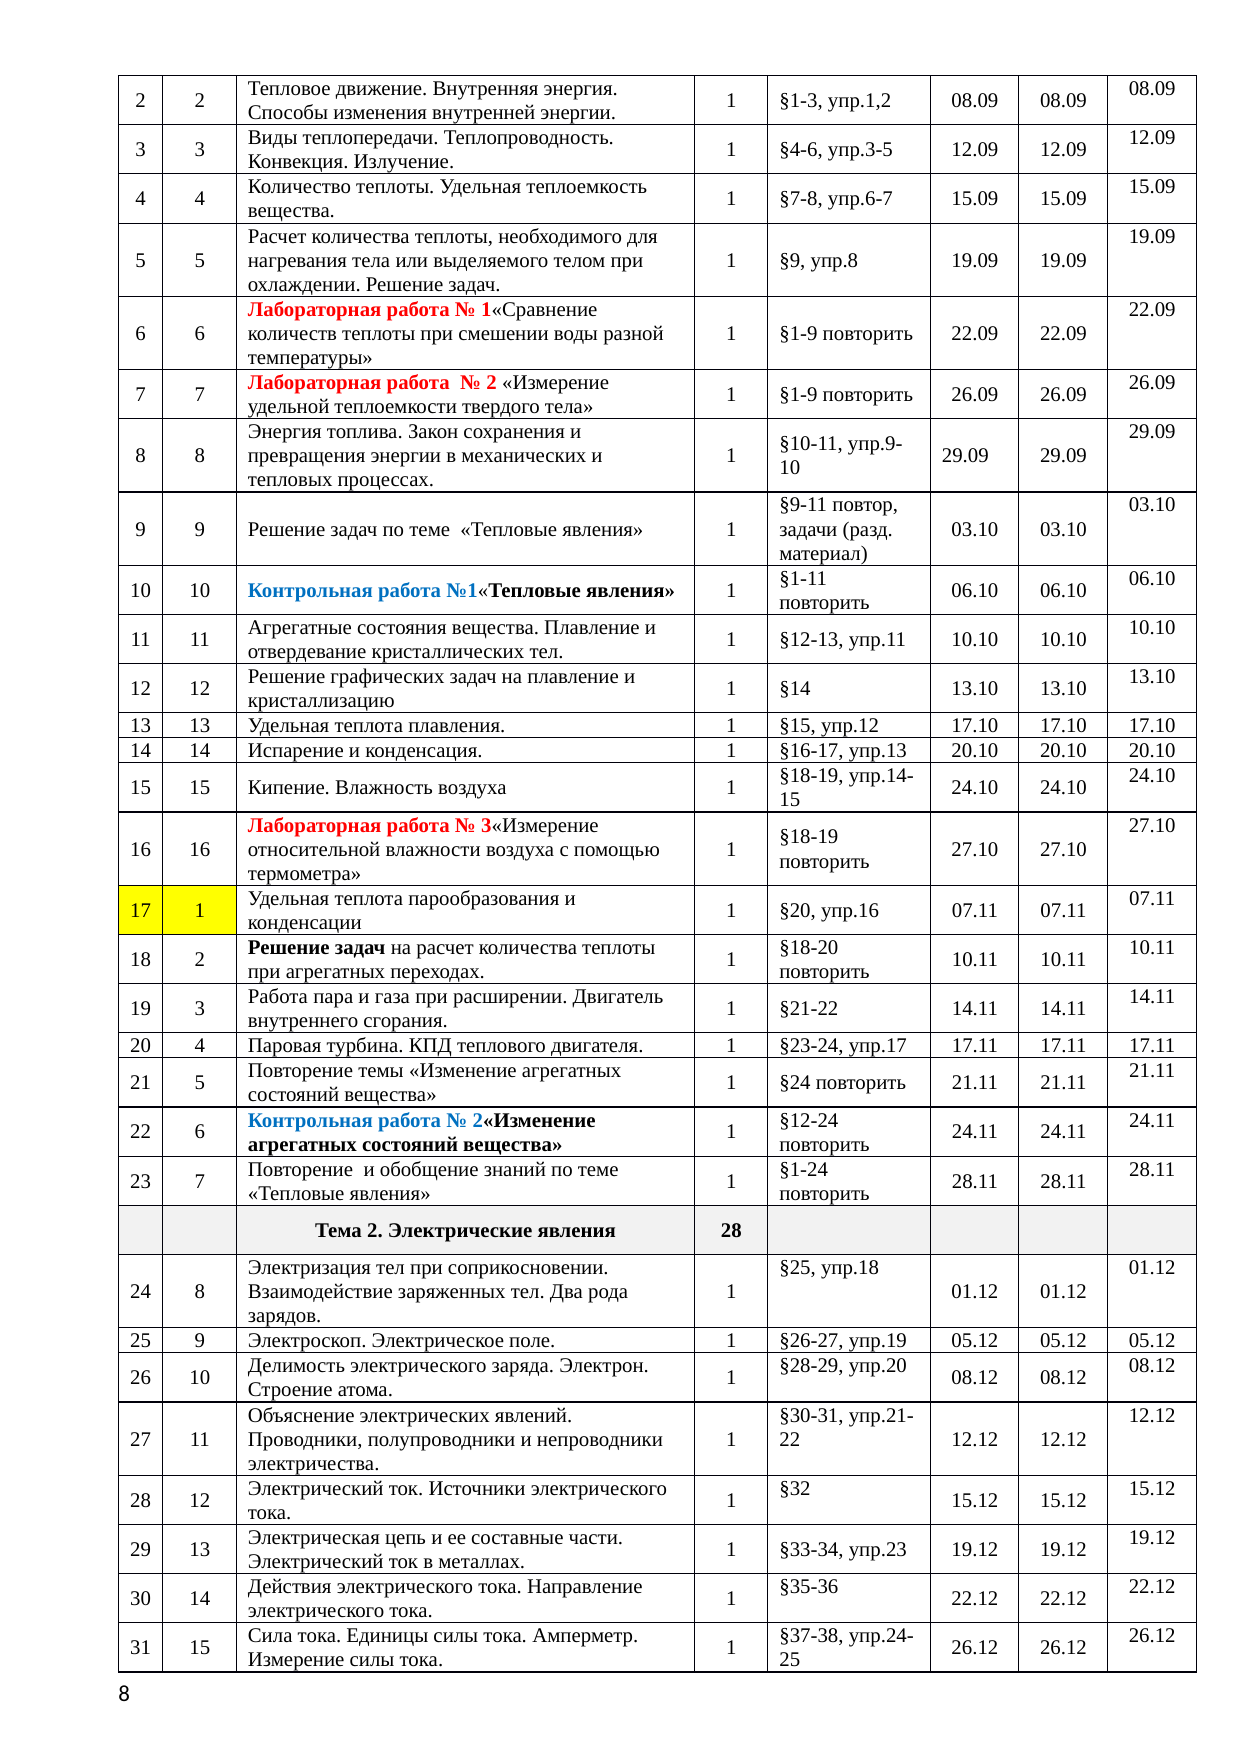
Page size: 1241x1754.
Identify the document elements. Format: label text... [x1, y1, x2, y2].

table_cell §10-11, упр.9-10 [768, 419, 930, 491]
table_cell 9 [163, 493, 236, 564]
table_cell Повторение темы «Изменение агрегатных состояний вещества» [237, 1058, 694, 1106]
table_cell 15.09 [931, 174, 1018, 222]
table_cell 12 [119, 664, 162, 712]
table_cell 6 [163, 297, 236, 369]
table_cell 10 [119, 566, 162, 614]
table_cell §32 [768, 1476, 930, 1524]
table_cell 8 [163, 419, 236, 491]
table_cell Действия электрического тока. Направление электрического тока. [237, 1574, 694, 1622]
table_cell 1 [695, 984, 767, 1032]
table_cell 24.11 [1019, 1108, 1107, 1156]
table_cell §30-31, упр.21-22 [768, 1403, 930, 1475]
table_cell 15.09 [1019, 174, 1107, 222]
table_cell Удельная теплота плавления. [237, 713, 694, 737]
table_cell 1 [695, 713, 767, 737]
table_cell 5 [119, 224, 162, 296]
table_cell 08.12 [1019, 1353, 1107, 1401]
table_cell 29 [119, 1525, 162, 1573]
table_cell [163, 1206, 236, 1254]
table_cell 08.12 [1108, 1353, 1196, 1401]
table_cell 21.11 [1019, 1058, 1107, 1106]
table_cell 22.09 [1108, 297, 1196, 369]
table_cell 13.10 [1108, 664, 1196, 712]
table_cell 03.10 [1108, 493, 1196, 564]
table_cell 1 [695, 1353, 767, 1401]
table_cell §25, упр.18 [768, 1255, 930, 1327]
table_cell 13 [163, 1525, 236, 1573]
table_cell 12.09 [1108, 125, 1196, 173]
table_cell Тепловое движение. Внутренняя энергия. Способы изменения внутренней энергии. [237, 76, 694, 124]
table_cell 1 [695, 76, 767, 124]
table_cell 26 [119, 1353, 162, 1401]
table_cell 27.10 [931, 813, 1018, 885]
table_cell 1 [695, 763, 767, 811]
table_cell 17.10 [1108, 713, 1196, 737]
table_cell 1 [163, 886, 236, 934]
table_cell Решение графических задач на плавление и кристаллизацию [237, 664, 694, 712]
table_cell 5 [163, 1058, 236, 1106]
table_cell §9, упр.8 [768, 224, 930, 296]
table_cell 6 [119, 297, 162, 369]
table_cell 1 [695, 935, 767, 983]
table_cell §18-19, упр.14-15 [768, 763, 930, 811]
table_cell 28.11 [1019, 1157, 1107, 1205]
table_cell 19.12 [1019, 1525, 1107, 1573]
table_cell Лабораторная работа № 1«Сравнение количеств теплоты при смешении воды разной температуры» [237, 297, 694, 369]
table_cell 21 [119, 1058, 162, 1106]
table_cell 12.12 [931, 1403, 1018, 1475]
table_cell 29.09 [1019, 419, 1107, 491]
table_cell 1 [695, 738, 767, 762]
table_cell [1108, 1206, 1196, 1254]
table_cell Работа пара и газа при расширении. Двигатель внутреннего сгорания. [237, 984, 694, 1032]
table_cell 22.12 [1108, 1574, 1196, 1622]
table_cell 6 [163, 1108, 236, 1156]
table_cell Испарение и конденсация. [237, 738, 694, 762]
table_cell [119, 1206, 162, 1254]
table_cell 1 [695, 224, 767, 296]
table_cell 1 [695, 125, 767, 173]
table_cell 14.11 [1108, 984, 1196, 1032]
table_cell §18-19 повторить [768, 813, 930, 885]
table_cell 15 [163, 763, 236, 811]
table_cell 15.12 [1108, 1476, 1196, 1524]
table_cell §35-36 [768, 1574, 930, 1622]
table_cell 07.11 [931, 886, 1018, 934]
table_cell 24 [119, 1255, 162, 1327]
table_cell Контрольная работа № 2«Изменение агрегатных состояний вещества» [237, 1108, 694, 1156]
table_cell Энергия топлива. Закон сохранения и превращения энергии в механических и тепловых процессах. [237, 419, 694, 491]
table_cell 19.09 [1019, 224, 1107, 296]
table_cell 1 [695, 615, 767, 663]
table_cell Кипение. Влажность воздуха [237, 763, 694, 811]
table_cell 10.10 [1108, 615, 1196, 663]
table_cell 10.11 [931, 935, 1018, 983]
table_cell Количество теплоты. Удельная теплоемкость вещества. [237, 174, 694, 222]
table_cell 30 [119, 1574, 162, 1622]
table_cell 07.11 [1108, 886, 1196, 934]
table_cell 20 [119, 1033, 162, 1057]
table_cell 22.12 [1019, 1574, 1107, 1622]
table_cell 4 [163, 174, 236, 222]
table_cell 28.11 [1108, 1157, 1196, 1205]
table_cell 22.09 [1019, 297, 1107, 369]
table_cell 08.09 [1019, 76, 1107, 124]
table_cell 1 [695, 1623, 767, 1671]
table_cell §21-22 [768, 984, 930, 1032]
table_cell Электрический ток. Источники электрического тока. [237, 1476, 694, 1524]
table_cell 05.12 [931, 1328, 1018, 1352]
table_cell 16 [119, 813, 162, 885]
table_cell 15 [163, 1623, 236, 1671]
table_cell 13.10 [931, 664, 1018, 712]
table_cell 3 [163, 125, 236, 173]
table_cell 08.12 [931, 1353, 1018, 1401]
table_cell 23 [119, 1157, 162, 1205]
table_cell 14.11 [1019, 984, 1107, 1032]
table_cell 13 [119, 713, 162, 737]
table_cell Контрольная работа №1«Тепловые явления» [237, 566, 694, 614]
table_cell 01.12 [1108, 1255, 1196, 1327]
table_cell 2 [163, 76, 236, 124]
table_cell 01.12 [1019, 1255, 1107, 1327]
table_cell 14.11 [931, 984, 1018, 1032]
table_cell Удельная теплота парообразования и конденсации [237, 886, 694, 934]
table_cell [1019, 1206, 1107, 1254]
table_cell 12.12 [1019, 1403, 1107, 1475]
table_cell 12.09 [1019, 125, 1107, 173]
table_cell §12-24 повторить [768, 1108, 930, 1156]
table_cell 24.11 [931, 1108, 1018, 1156]
table_cell 1 [695, 1476, 767, 1524]
table_cell 28.11 [931, 1157, 1018, 1205]
table_cell 13.10 [1019, 664, 1107, 712]
table_cell §14 [768, 664, 930, 712]
table_cell 24.11 [1108, 1108, 1196, 1156]
table_cell 22 [119, 1108, 162, 1156]
table_cell §15, упр.12 [768, 713, 930, 737]
table_cell 9 [119, 493, 162, 564]
table_cell 1 [695, 174, 767, 222]
table_cell 27.10 [1108, 813, 1196, 885]
table_cell 15 [119, 763, 162, 811]
table_cell Делимость электрического заряда. Электрон. Строение атома. [237, 1353, 694, 1401]
table_cell 19.09 [1108, 224, 1196, 296]
table_cell 06.10 [1108, 566, 1196, 614]
table_cell 1 [695, 1058, 767, 1106]
table_cell §1-9 повторить [768, 370, 930, 418]
table_cell §23-24, упр.17 [768, 1033, 930, 1057]
table_cell 21.11 [931, 1058, 1018, 1106]
table_cell 1 [695, 813, 767, 885]
table_cell Сила тока. Единицы силы тока. Амперметр. Измерение силы тока. [237, 1623, 694, 1671]
table_cell 31 [119, 1623, 162, 1671]
table_cell 26.12 [1019, 1623, 1107, 1671]
table_cell 03.10 [1019, 493, 1107, 564]
table_cell 26.09 [1108, 370, 1196, 418]
table_cell 25 [119, 1328, 162, 1352]
table_cell §4-6, упр.3-5 [768, 125, 930, 173]
table_cell 1 [695, 1525, 767, 1573]
table_cell 1 [695, 566, 767, 614]
table_cell 22.12 [931, 1574, 1018, 1622]
table_cell 29.09 [931, 419, 1018, 491]
table_cell 11 [163, 1403, 236, 1475]
table_cell §18-20 повторить [768, 935, 930, 983]
table_cell 06.10 [1019, 566, 1107, 614]
table_cell Лабораторная работа № 2 «Измерение удельной теплоемкости твердого тела» [237, 370, 694, 418]
table_cell 8 [119, 419, 162, 491]
table_cell Агрегатные состояния вещества. Плавление и отвердевание кристаллических тел. [237, 615, 694, 663]
table_cell 10 [163, 1353, 236, 1401]
table_cell §1-11 повторить [768, 566, 930, 614]
table_cell 27 [119, 1403, 162, 1475]
table_cell 3 [163, 984, 236, 1032]
table_cell 17.10 [931, 713, 1018, 737]
table_cell §9-11 повтор, задачи (разд. материал) [768, 493, 930, 564]
table_cell §37-38, упр.24-25 [768, 1623, 930, 1671]
table_cell 2 [119, 76, 162, 124]
table_cell 12.12 [1108, 1403, 1196, 1475]
table_cell 15.12 [931, 1476, 1018, 1524]
table_cell §7-8, упр.6-7 [768, 174, 930, 222]
table_cell 1 [695, 886, 767, 934]
table_cell Паровая турбина. КПД теплового двигателя. [237, 1033, 694, 1057]
table_cell 19.12 [931, 1525, 1018, 1573]
table_cell 26.09 [1019, 370, 1107, 418]
table_cell 20.10 [1019, 738, 1107, 762]
table_cell 5 [163, 224, 236, 296]
table_cell §33-34, упр.23 [768, 1525, 930, 1573]
table_cell Расчет количества теплоты, необходимого для нагревания тела или выделяемого телом при охлаждении. Решение задач. [237, 224, 694, 296]
table_cell §24 повторить [768, 1058, 930, 1106]
table_cell 27.10 [1019, 813, 1107, 885]
table_cell 12 [163, 1476, 236, 1524]
table_cell 17.11 [931, 1033, 1018, 1057]
table_cell §1-24 повторить [768, 1157, 930, 1205]
table_cell §20, упр.16 [768, 886, 930, 934]
table_cell 28 [695, 1206, 767, 1254]
table_cell 1 [695, 1403, 767, 1475]
table_cell 29.09 [1108, 419, 1196, 491]
table_cell [931, 1206, 1018, 1254]
table_cell 08.09 [931, 76, 1018, 124]
table_cell 4 [119, 174, 162, 222]
table_cell Электроскоп. Электрическое поле. [237, 1328, 694, 1352]
table_cell Объяснение электрических явлений. Проводники, полупроводники и непроводники электричества. [237, 1403, 694, 1475]
table_cell 1 [695, 1108, 767, 1156]
table_cell 19.09 [931, 224, 1018, 296]
table_cell Виды теплопередачи. Теплопроводность. Конвекция. Излучение. [237, 125, 694, 173]
table_cell 7 [163, 370, 236, 418]
table_cell 26.12 [1108, 1623, 1196, 1671]
table_cell 18 [119, 935, 162, 983]
table_cell 20.10 [1108, 738, 1196, 762]
table_cell 12.09 [931, 125, 1018, 173]
table_cell 17.10 [1019, 713, 1107, 737]
table_cell 22.09 [931, 297, 1018, 369]
table_cell 15.12 [1019, 1476, 1107, 1524]
table_cell 1 [695, 1157, 767, 1205]
table_cell 01.12 [931, 1255, 1018, 1327]
table_cell Повторение и обобщение знаний по теме «Тепловые явления» [237, 1157, 694, 1205]
table_cell 7 [163, 1157, 236, 1205]
table_cell Тема 2. Электрические явления [237, 1206, 694, 1254]
table_cell 13 [163, 713, 236, 737]
table_cell 1 [695, 1328, 767, 1352]
table_cell 20.10 [931, 738, 1018, 762]
table_cell §26-27, упр.19 [768, 1328, 930, 1352]
table_cell 26.12 [931, 1623, 1018, 1671]
table_cell 10.11 [1108, 935, 1196, 983]
table_cell 10.11 [1019, 935, 1107, 983]
table_cell Лабораторная работа № 3«Измерение относительной влажности воздуха с помощью термометра» [237, 813, 694, 885]
table_cell 7 [119, 370, 162, 418]
table_cell 1 [695, 664, 767, 712]
table_cell 14 [163, 1574, 236, 1622]
table_cell 19 [119, 984, 162, 1032]
table_cell 24.10 [1108, 763, 1196, 811]
table_cell 10 [163, 566, 236, 614]
table_cell 10.10 [1019, 615, 1107, 663]
table_cell 1 [695, 1574, 767, 1622]
table_cell 05.12 [1108, 1328, 1196, 1352]
table_cell 03.10 [931, 493, 1018, 564]
table_cell Решение задач по теме «Тепловые явления» [237, 493, 694, 564]
table_cell 1 [695, 1033, 767, 1057]
table_cell 05.12 [1019, 1328, 1107, 1352]
table_cell 11 [163, 615, 236, 663]
table_cell Электризация тел при соприкосновении. Взаимодействие заряженных тел. Два рода зарядов. [237, 1255, 694, 1327]
table_cell 4 [163, 1033, 236, 1057]
table_cell 9 [163, 1328, 236, 1352]
table_cell §1-3, упр.1,2 [768, 76, 930, 124]
table_cell 19.12 [1108, 1525, 1196, 1573]
table_cell 07.11 [1019, 886, 1107, 934]
table_cell [768, 1206, 930, 1254]
table_cell §1-9 повторить [768, 297, 930, 369]
table_cell 24.10 [931, 763, 1018, 811]
table_cell 1 [695, 419, 767, 491]
table_cell 1 [695, 1255, 767, 1327]
table_cell Электрическая цепь и ее составные части. Электрический ток в металлах. [237, 1525, 694, 1573]
table_cell 17.11 [1108, 1033, 1196, 1057]
table_cell 14 [119, 738, 162, 762]
table_cell 21.11 [1108, 1058, 1196, 1106]
table_cell 10.10 [931, 615, 1018, 663]
table_cell 1 [695, 297, 767, 369]
table_cell 16 [163, 813, 236, 885]
table_cell Решение задач на расчет количества теплоты при агрегатных переходах. [237, 935, 694, 983]
table_cell 26.09 [931, 370, 1018, 418]
table_cell 28 [119, 1476, 162, 1524]
table_cell 08.09 [1108, 76, 1196, 124]
table_cell §28-29, упр.20 [768, 1353, 930, 1401]
table_cell 3 [119, 125, 162, 173]
table_cell 1 [695, 370, 767, 418]
table_cell 2 [163, 935, 236, 983]
table_cell 24.10 [1019, 763, 1107, 811]
table_cell 1 [695, 493, 767, 564]
table_cell 17 [119, 886, 162, 934]
table_cell §16-17, упр.13 [768, 738, 930, 762]
table_cell 8 [163, 1255, 236, 1327]
table_cell 12 [163, 664, 236, 712]
table_cell 11 [119, 615, 162, 663]
table_cell 17.11 [1019, 1033, 1107, 1057]
table_cell §12-13, упр.11 [768, 615, 930, 663]
table_cell 15.09 [1108, 174, 1196, 222]
table_cell 14 [163, 738, 236, 762]
table_cell 06.10 [931, 566, 1018, 614]
